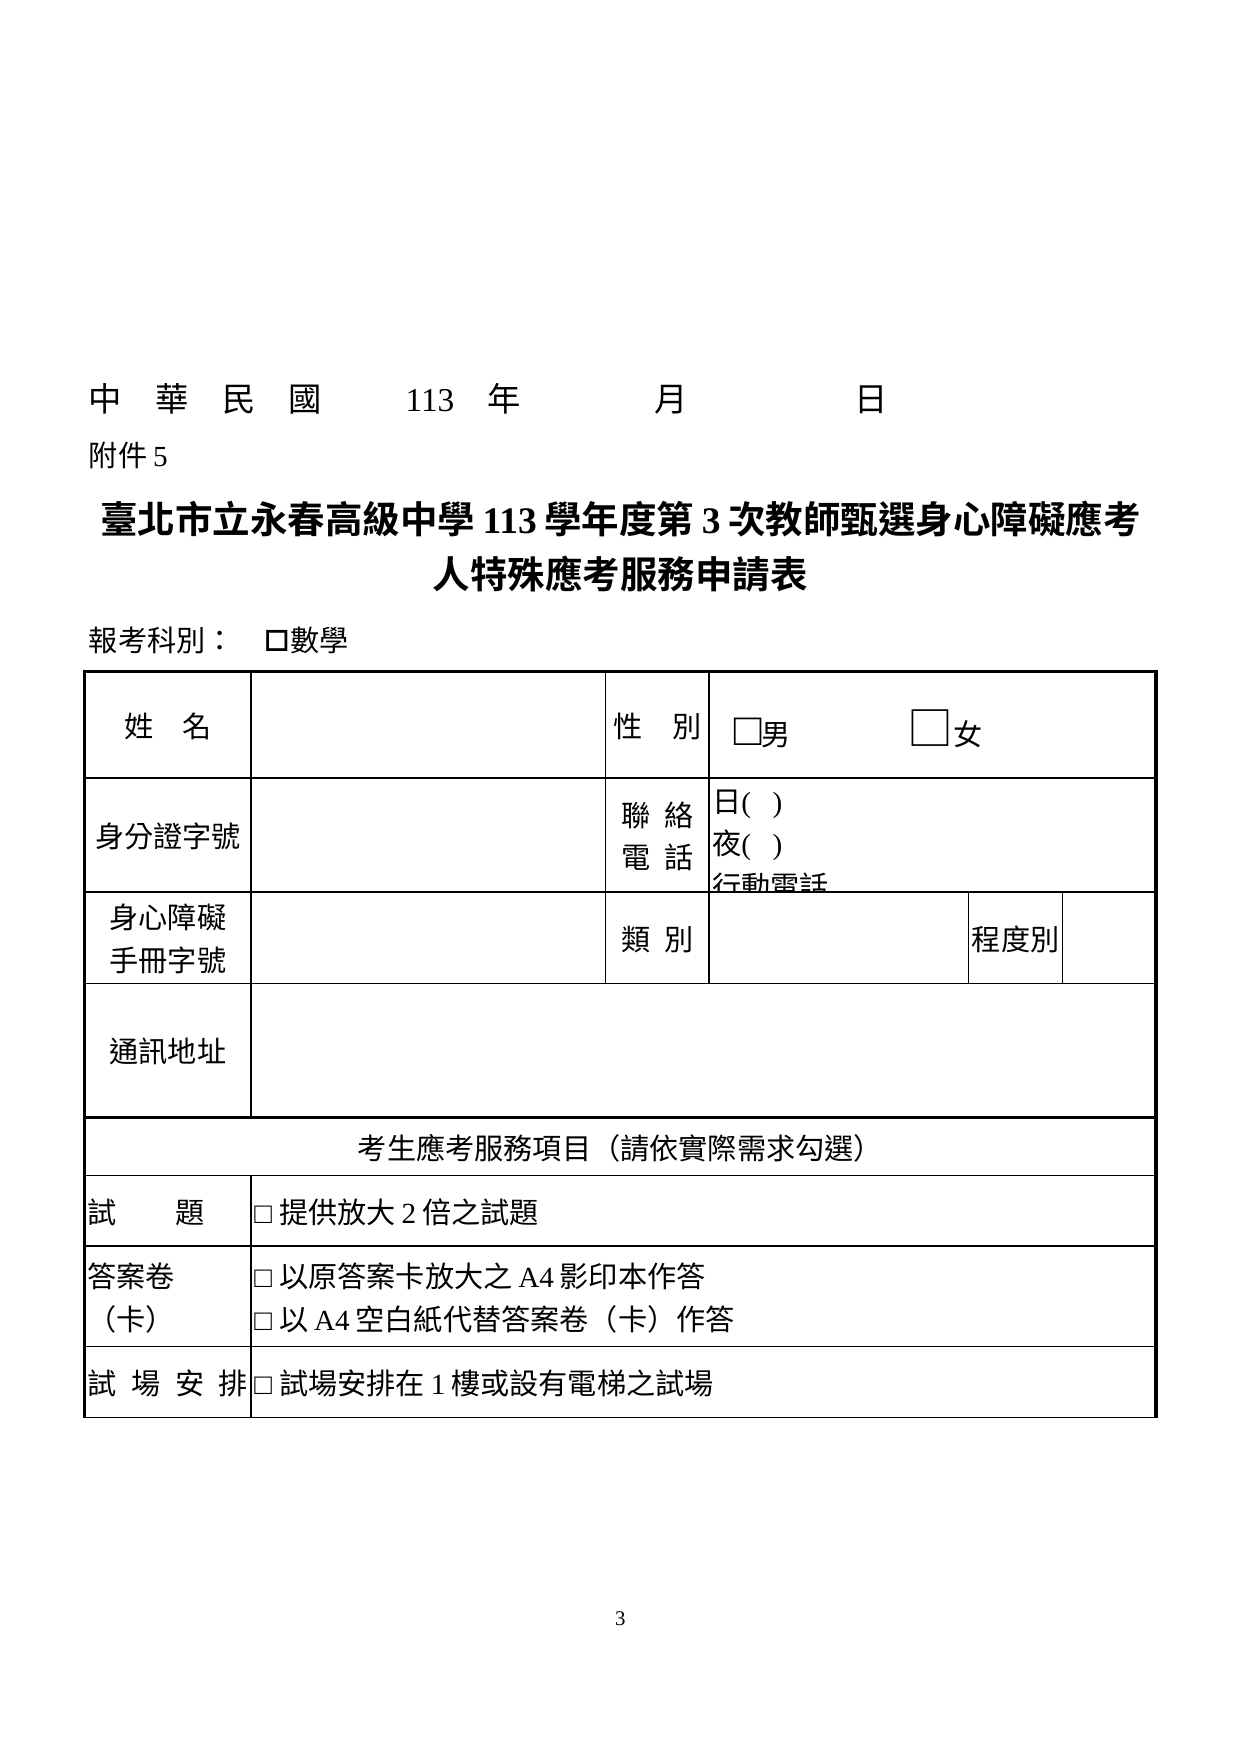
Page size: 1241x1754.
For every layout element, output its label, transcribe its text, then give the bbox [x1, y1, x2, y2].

table_cell 程度別 [969, 893, 1062, 982]
table_cell 通訊地址 [86, 984, 250, 1116]
table_cell 日( ) 夜( ) 行動電話 [710, 779, 1154, 891]
table_cell [1063, 893, 1154, 982]
table_cell 身分證字號 [86, 779, 250, 891]
table_header 姓 名 [86, 673, 250, 777]
table_cell 答案卷（卡） [86, 1247, 250, 1346]
table_cell □ 提供放大2倍之試題 [252, 1176, 1154, 1245]
table_cell [710, 893, 968, 982]
table_cell □ 試場安排在1樓或設有電梯之試場 [252, 1347, 1154, 1417]
table_cell 考生應考服務項目（請依實際需求勾選） [86, 1119, 1154, 1174]
table_cell [252, 893, 605, 982]
table_header 性 別 [606, 673, 708, 777]
table_cell [252, 779, 605, 891]
table_cell 類 別 [606, 893, 708, 982]
table_cell 聯 絡 電 話 [606, 779, 708, 891]
table_cell □ 以原答案卡放大之A4影印本作答 □ 以A4空白紙代替答案卷（卡）作答 [252, 1247, 1154, 1346]
text 報考科別： 數學 [89, 626, 1152, 657]
table_header □男 □女 [710, 673, 1154, 777]
table_cell [252, 984, 1154, 1116]
text 臺北市立永春高級中學113學年度第3次教師甄選身心障礙應考人特殊應考服務申請表 [89, 490, 1152, 599]
table_header [252, 673, 605, 777]
table_cell 試 題 [86, 1176, 250, 1245]
table_cell 身心障礙 手冊字號 [86, 893, 250, 982]
text 附件5 [89, 433, 1152, 475]
table_cell 試 場 安 排 [86, 1347, 250, 1417]
text 中 華 民 國 113 年 月 日 [89, 372, 1152, 421]
